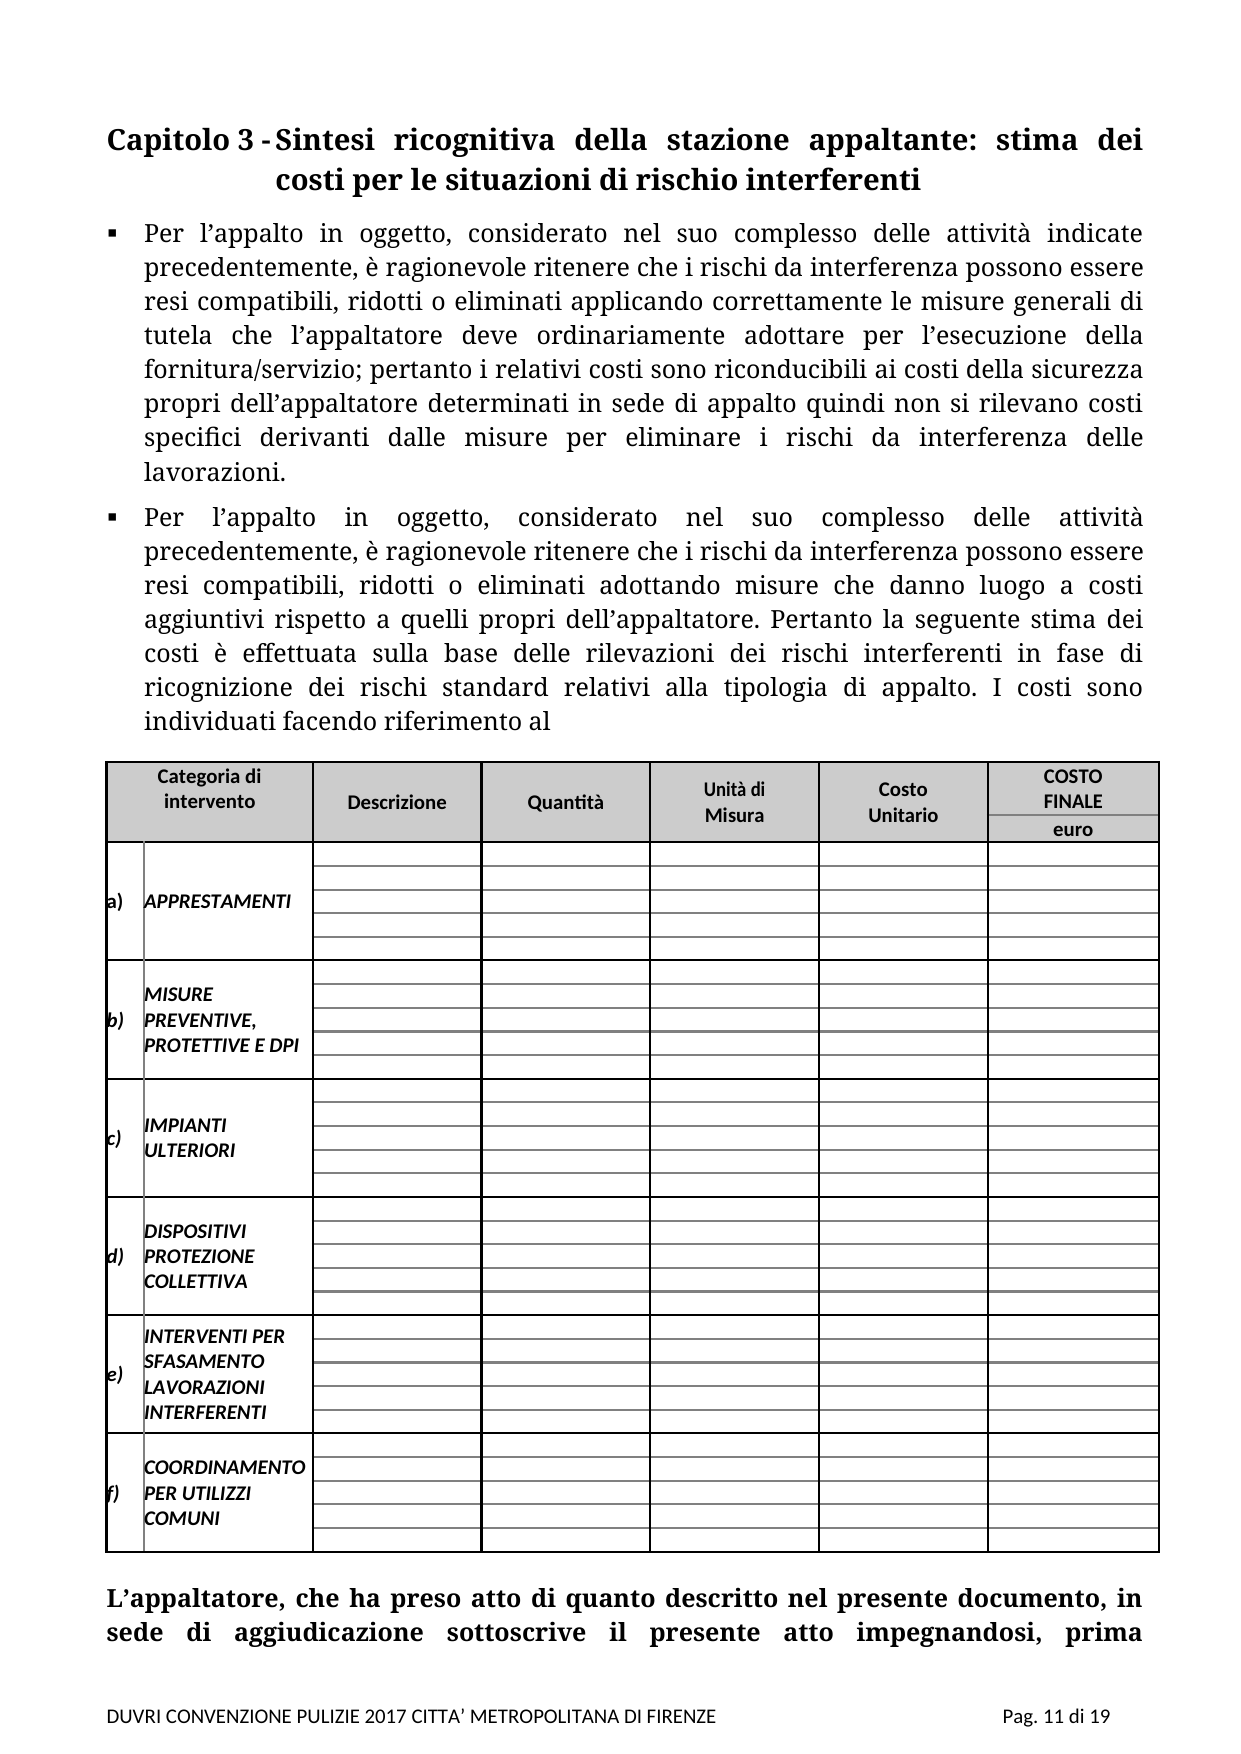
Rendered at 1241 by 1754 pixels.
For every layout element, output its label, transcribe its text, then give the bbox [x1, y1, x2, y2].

table_cell d) [108, 1198, 143, 1314]
table_cell [989, 1482, 1158, 1503]
table_cell [651, 1198, 818, 1219]
list Per l’appalto in oggetto, considerato nel suo complesso delle attività indicate precedentemente, è ragionevole ritenere che i rischi da interferenza possono essere resi compatibili, ridotti o eliminati applicando correttamente le misure generali di tutela che l’appaltatore deve ordinariamente adottare per l’esecuzione della fornitura/servizio; pertanto i relativi costi sono riconducibili ai costi della sicurezza propri dell’appaltatore determinati in sede di appalto quindi non si rilevano costi specifici derivanti dalle misure per eliminare i rischi da interferenza delle lavorazioni. [106, 216, 1144, 488]
table_cell [483, 1387, 649, 1409]
table_cell [483, 1364, 649, 1385]
table_cell [820, 1434, 987, 1456]
table_cell [820, 1103, 987, 1125]
table_cell [483, 1033, 649, 1054]
table_cell [820, 938, 987, 959]
table_cell [989, 1174, 1158, 1196]
table_cell [483, 1340, 649, 1361]
table_cell [314, 1505, 480, 1527]
table_cell [314, 1458, 480, 1479]
table_cell [314, 1103, 480, 1125]
table_cell [483, 1103, 649, 1125]
table_cell [651, 1174, 818, 1196]
table_cell [314, 867, 480, 888]
table_cell [314, 843, 480, 865]
table_cell [314, 1151, 480, 1172]
table_cell [989, 938, 1158, 959]
table_cell [989, 1269, 1158, 1290]
table_cell [989, 1127, 1158, 1148]
table_cell [820, 1387, 987, 1409]
table_cell [483, 1458, 649, 1479]
table_cell [989, 1103, 1158, 1125]
text Capitolo 3 - Sintesi ricognitiva della stazione appaltante: stima dei costi per le situazioni di rischio interferenti [106, 119, 1144, 199]
table_cell a) [108, 843, 143, 959]
table_cell [314, 938, 480, 959]
table_cell [989, 1316, 1158, 1338]
table_cell [483, 1245, 649, 1267]
table_cell [651, 1269, 818, 1290]
table_cell [314, 1009, 480, 1030]
table_cell [651, 1482, 818, 1503]
table_cell [820, 961, 987, 983]
table_cell [483, 961, 649, 983]
table_cell [820, 1458, 987, 1479]
table_cell [989, 843, 1158, 865]
table_cell [989, 1245, 1158, 1267]
table_cell [651, 1340, 818, 1361]
table_cell [483, 1080, 649, 1101]
table_cell [989, 961, 1158, 983]
table_header COSTO FINALE [989, 763, 1158, 814]
table_cell [651, 843, 818, 865]
table_cell [820, 843, 987, 865]
table_cell [651, 1529, 818, 1551]
table_cell [483, 1151, 649, 1172]
table_cell [483, 1127, 649, 1148]
table_cell MISURE PREVENTIVE, PROTETTIVE E DPI [145, 961, 312, 1078]
table_cell [314, 1340, 480, 1361]
table_cell [651, 1458, 818, 1479]
table_cell [989, 1364, 1158, 1385]
table_header Descrizione [314, 763, 480, 841]
table_cell [483, 1269, 649, 1290]
table_cell [820, 1056, 987, 1078]
table_cell [820, 1127, 987, 1148]
table_cell [483, 985, 649, 1007]
table_header Costo Unitario [820, 763, 987, 841]
table_cell [989, 1009, 1158, 1030]
table_cell [314, 961, 480, 983]
table_cell [989, 985, 1158, 1007]
table_cell [651, 1293, 818, 1314]
table_header Quantità [483, 763, 649, 841]
table_cell [314, 1387, 480, 1409]
table_cell [820, 1411, 987, 1432]
table_cell [651, 914, 818, 936]
table_header Categoria di intervento [108, 763, 312, 841]
table_cell IMPIANTI ULTERIORI [145, 1080, 312, 1196]
table_cell [314, 1316, 480, 1338]
table_cell [820, 1080, 987, 1101]
table_cell [989, 1151, 1158, 1172]
table_cell [483, 1293, 649, 1314]
table_cell [483, 1316, 649, 1338]
table_cell [989, 1080, 1158, 1101]
table_cell [314, 1411, 480, 1432]
table_cell [483, 938, 649, 959]
table_cell [820, 914, 987, 936]
table_cell [651, 1080, 818, 1101]
table_cell [314, 1033, 480, 1054]
table_cell [314, 1127, 480, 1148]
table_cell [483, 1009, 649, 1030]
table_cell [314, 1482, 480, 1503]
table_cell [651, 1222, 818, 1243]
table_cell [651, 1127, 818, 1148]
table_cell [483, 1222, 649, 1243]
table_cell [314, 985, 480, 1007]
table_cell [989, 1387, 1158, 1409]
table_cell [651, 1103, 818, 1125]
table_cell [989, 867, 1158, 888]
table_cell [314, 1364, 480, 1385]
table_cell [314, 1293, 480, 1314]
table_cell [989, 1434, 1158, 1456]
table_cell [483, 1434, 649, 1456]
table_cell [314, 1434, 480, 1456]
table_cell [989, 1198, 1158, 1219]
table_cell [820, 1033, 987, 1054]
table_cell [651, 1387, 818, 1409]
table_cell [989, 1293, 1158, 1314]
table_cell [314, 1080, 480, 1101]
table_cell [820, 1245, 987, 1267]
table_cell [651, 1033, 818, 1054]
table_cell [651, 1411, 818, 1432]
table_cell [989, 1505, 1158, 1527]
table_cell [820, 1222, 987, 1243]
table_cell [651, 961, 818, 983]
table_cell [483, 914, 649, 936]
table_cell [820, 1364, 987, 1385]
table_cell [989, 1056, 1158, 1078]
table_cell [483, 1174, 649, 1196]
table_cell [483, 867, 649, 888]
table_cell [820, 1293, 987, 1314]
table_cell [820, 891, 987, 912]
table_cell [483, 1411, 649, 1432]
table_cell [820, 1174, 987, 1196]
table_cell [820, 1009, 987, 1030]
table_cell [820, 1482, 987, 1503]
table_cell [314, 1056, 480, 1078]
table_cell [483, 891, 649, 912]
list Per l’appalto in oggetto, considerato nel suo complesso delle attività precedentemente, è ragionevole ritenere che i rischi da interferenza possono essere resi compatibili, ridotti o eliminati adottando misure che danno luogo a costi aggiuntivi rispetto a quelli propri dell’appaltatore. Pertanto la seguente stima dei costi è effettuata sulla base delle rilevazioni dei rischi interferenti in fase di ricognizione dei rischi standard relativi alla tipologia di appalto. I costi sono individuati facendo riferimento al [106, 499, 1144, 738]
table_cell [483, 843, 649, 865]
table_cell [314, 1198, 480, 1219]
table_cell [820, 1505, 987, 1527]
table_cell [820, 1340, 987, 1361]
table_cell [314, 1222, 480, 1243]
table_cell [651, 1056, 818, 1078]
table_cell [820, 1316, 987, 1338]
table_cell [483, 1056, 649, 1078]
table_cell [651, 1151, 818, 1172]
table_cell [651, 1505, 818, 1527]
table_cell b) [108, 961, 143, 1078]
table_cell [483, 1482, 649, 1503]
table_cell [820, 1198, 987, 1219]
table_cell [314, 1269, 480, 1290]
table_cell COORDINAMENTO PER UTILIZZI COMUNI [145, 1434, 312, 1551]
table_cell [651, 1316, 818, 1338]
table_cell [651, 1434, 818, 1456]
table_cell INTERVENTI PER SFASAMENTO LAVORAZIONI INTERFERENTI [145, 1316, 312, 1432]
table_cell f) [108, 1434, 143, 1551]
table_cell c) [108, 1080, 143, 1196]
table_cell [989, 1222, 1158, 1243]
table_cell [989, 914, 1158, 936]
table_cell [651, 867, 818, 888]
table_cell [989, 1411, 1158, 1432]
table_cell [820, 1151, 987, 1172]
table_cell euro [989, 816, 1158, 841]
table_cell [820, 867, 987, 888]
table_cell [651, 1364, 818, 1385]
table_cell [820, 1529, 987, 1551]
table_cell [314, 1245, 480, 1267]
table_header Unità di Misura [651, 763, 818, 841]
table_cell APPRESTAMENTI [145, 843, 312, 959]
table_cell [989, 1529, 1158, 1551]
table_cell [820, 985, 987, 1007]
table_cell [651, 1009, 818, 1030]
table_cell [651, 938, 818, 959]
table_cell [483, 1529, 649, 1551]
table_cell [820, 1269, 987, 1290]
table_cell [314, 891, 480, 912]
table_cell [989, 891, 1158, 912]
table_cell [651, 985, 818, 1007]
table_cell [314, 1174, 480, 1196]
table_cell e) [108, 1316, 143, 1432]
table_cell [989, 1458, 1158, 1479]
table_cell [314, 1529, 480, 1551]
table_cell [651, 891, 818, 912]
table_cell [483, 1505, 649, 1527]
table_cell [483, 1198, 649, 1219]
table_cell [989, 1033, 1158, 1054]
table_cell [651, 1245, 818, 1267]
table_cell [314, 914, 480, 936]
table_cell DISPOSITIVI PROTEZIONE COLLETTIVA [145, 1198, 312, 1314]
table_cell [989, 1340, 1158, 1361]
text L’appaltatore, che ha preso atto di quanto descritto nel presente documento, in sede di aggiudicazione sottoscrive il presente atto impegnandosi, prima [106, 1581, 1144, 1649]
